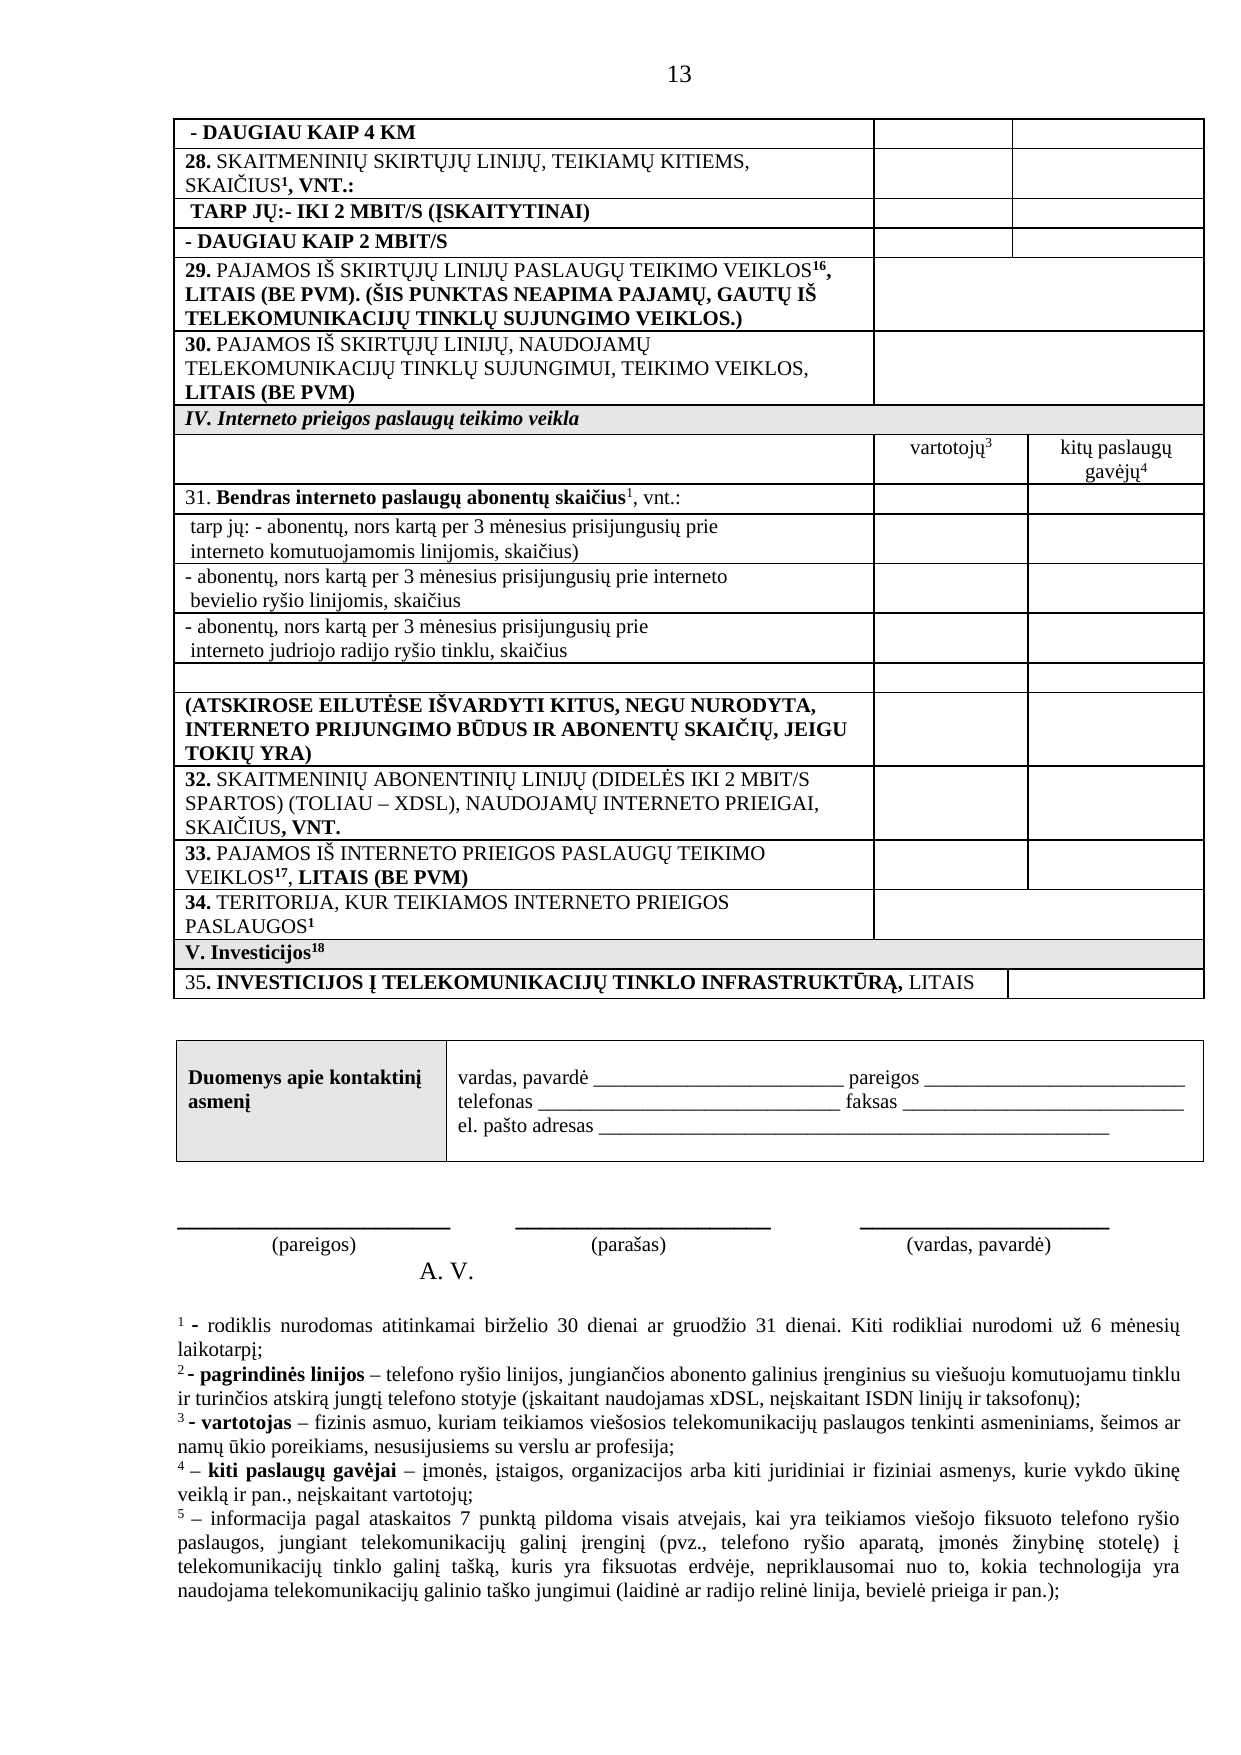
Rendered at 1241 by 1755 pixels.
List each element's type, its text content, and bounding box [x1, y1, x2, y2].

table_cell [875, 120, 1012, 148]
table_cell [1029, 515, 1203, 563]
table_header Duomenys apie kontaktinį asmenį [177, 1041, 446, 1161]
table_cell [1029, 767, 1203, 839]
text 3  vartotojas – fizinis asmuo, kuriam teikiamos viešosios telekomunikacijų paslaugos tenkinti asmeniniams, šeimos ar namų ūkio poreikiams, nesusijusiems su verslu ar profesija; [177, 1409, 1181, 1458]
table_cell - abonentų, nors kartą per 3 mėnesius prisijungusių prie interneto judriojo radijo ryšio tinklu, skaičius [175, 614, 873, 662]
table_cell kitų paslaugų gavėjų4 [1029, 435, 1203, 483]
table_cell [875, 149, 1012, 197]
table_cell [875, 664, 1027, 692]
table_cell 33. Pajamos iš interneto prieigos paslaugų teikimo veiklos17, litais (be PVM) [175, 841, 873, 889]
text 2  pagrindinės linijos – telefono ryšio linijos, jungiančios abonento galinius įrenginius su viešuoju komutuojamu tinklu ir turinčios atskirą jungtį telefono stotyje (įskaitant naudojamas xDSL, neįskaitant ISDN linijų ir taksofonų); [177, 1361, 1181, 1409]
table_cell [1013, 149, 1203, 197]
table_cell 32. Skaitmeninių abonentinių linijų (didelės iki 2 Mbit/s spartos) (toliau – xDSL), naudojamų interneto prieigai, skaičius, vnt. [175, 767, 873, 839]
table_cell [1013, 199, 1203, 227]
table_cell [875, 485, 1027, 513]
table_cell tarp jų:- iki 2 Mbit/s (įskaitytinai) [175, 199, 873, 227]
table_cell IV. Interneto prieigos paslaugų teikimo veikla [175, 406, 1203, 434]
table_cell [1009, 970, 1203, 998]
table_cell - daugiau kaip 2 Mbit/s [175, 229, 873, 257]
table_cell [875, 332, 1203, 404]
text 1  rodiklis nurodomas atitinkamai birželio 30 dienai ar gruodžio 31 dienai. Kiti rodikliai nurodomi už 6 mėnesių laikotarpį; [177, 1313, 1181, 1361]
table_cell [175, 664, 873, 692]
table_cell [875, 199, 1012, 227]
table_cell 34. Teritorija, kur teikiamos interneto prieigos paslaugos1 [175, 890, 873, 938]
text (pareigos) (parašas) (vardas, pavardė) [177, 1232, 1181, 1256]
table_cell [1029, 693, 1203, 765]
table_cell [1029, 485, 1203, 513]
table_cell [1029, 614, 1203, 662]
table_cell [875, 693, 1027, 765]
table_cell [875, 229, 1012, 257]
table_cell 29. Pajamos iš skirtųjų linijų paslaugų teikimo veiklos16, litais (be PVM). (Šis punktas neapima pajamų, gautų iš telekomunikacijų tinklų sujungimo veiklos.) [175, 258, 873, 330]
table_cell [875, 515, 1027, 563]
table_cell [875, 258, 1203, 330]
table_cell [175, 435, 873, 483]
table_cell [875, 841, 1027, 889]
table_cell V. Investicijos18 [175, 940, 1203, 968]
text 5 – informacija pagal ataskaitos 7 punktą pildoma visais atvejais, kai yra teikiamos viešojo fiksuoto telefono ryšio paslaugos, jungiant telekomunikacijų galinį įrenginį (pvz., telefono ryšio aparatą, įmonės žinybinę stotelę) į telekomunikacijų tinklo galinį tašką, kuris yra fiksuotas erdvėje, nepriklausomai nuo to, kokia technologija yra naudojama telekomunikacijų galinio taško jungimui (laidinė ar radijo relinė linija, bevielė prieiga ir pan.); [177, 1506, 1181, 1602]
text 4 – kiti paslaugų gavėjai – įmonės, įstaigos, organizacijos arba kiti juridiniai ir fiziniai asmenys, kurie vykdo ūkinę veiklą ir pan., neįskaitant vartotojų; [177, 1458, 1181, 1506]
table_cell [1029, 841, 1203, 889]
table_cell 31. Bendras interneto paslaugų abonentų skaičius1, vnt.: [175, 485, 873, 513]
table_cell (atskirose eilutėse išvardyti kitus, negu nurodyta, interneto prijungimo būdus ir abonentų skaičių, jeigu tokių yra) [175, 693, 873, 765]
text A. V. [177, 1256, 1181, 1284]
table_cell 28. Skaitmeninių skirtųjų linijų, teikiamų kitiems, skaičius1, vnt.: [175, 149, 873, 197]
table_cell vartotojų3 [875, 435, 1027, 483]
table_cell [875, 614, 1027, 662]
table_cell [1029, 564, 1203, 612]
table_cell [875, 564, 1027, 612]
table_cell - daugiau kaip 4 km [175, 120, 873, 148]
table_cell [1029, 664, 1203, 692]
table_cell - abonentų, nors kartą per 3 mėnesius prisijungusių prie interneto bevielio ryšio linijomis, skaičius [175, 564, 873, 612]
table_cell [875, 767, 1027, 839]
table_cell 30. Pajamos iš skirtųjų linijų, naudojamų telekomunikacijų tinklų sujungimui, teikimo veiklos, litais (be PVM) [175, 332, 873, 404]
table_cell 35. Investicijos į telekomunikacijų tinklo infrastruktūrą, litais [175, 970, 1007, 998]
table_cell [875, 890, 1203, 938]
table_cell [1013, 229, 1203, 257]
table_cell tarp jų: - abonentų, nors kartą per 3 mėnesius prisijungusių prie interneto komutuojamomis linijomis, skaičius) [175, 515, 873, 563]
table_cell [1013, 120, 1203, 148]
table_header vardas, pavardė ________________________ pareigos _________________________ telefonas _____________________________ faksas ___________________________ el. pašto adresas _________________________________________________ [447, 1041, 1203, 1161]
